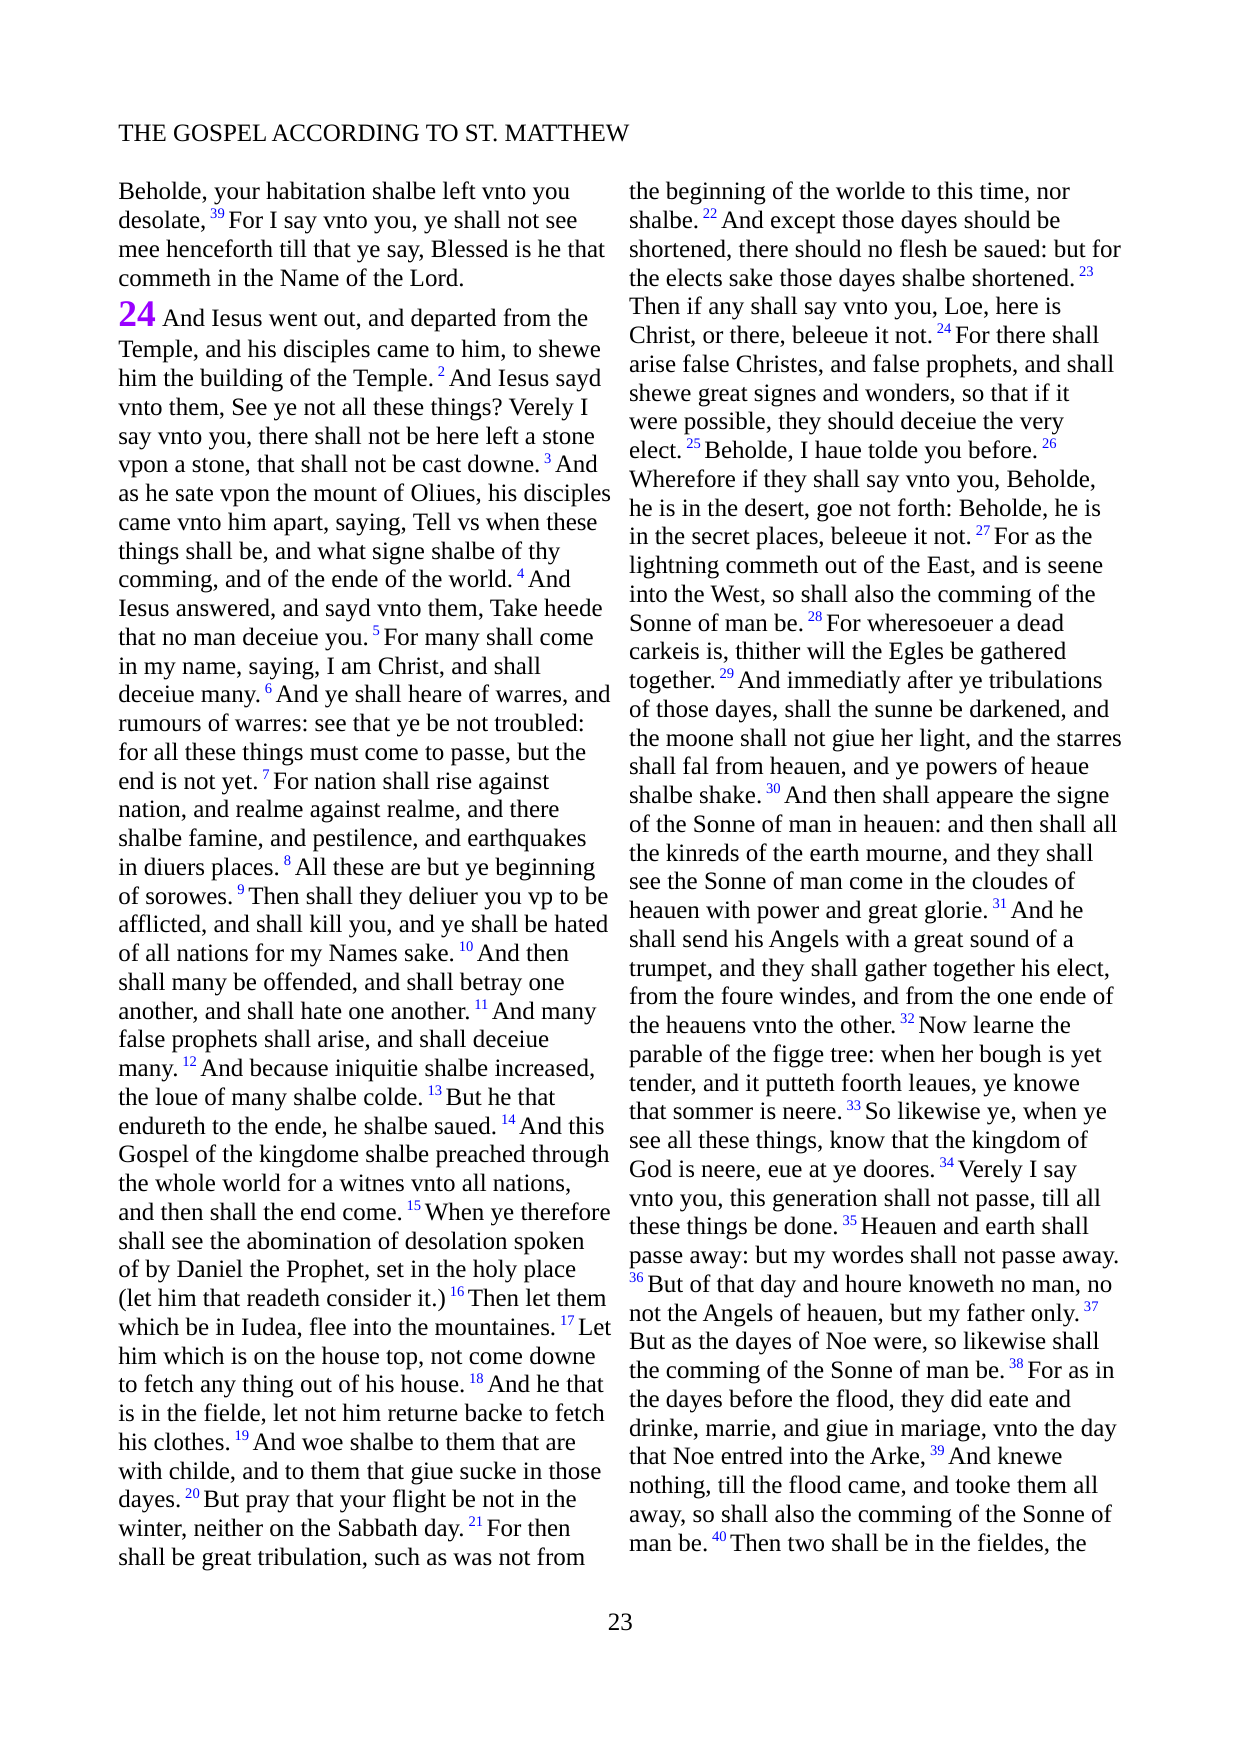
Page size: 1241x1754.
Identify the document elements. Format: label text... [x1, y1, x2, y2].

text the beginning of the worlde to this time, nor shalbe. 22 And except those dayes should be shortened, there should no flesh be saued: but for the elects sake those dayes shalbe shortened. 23 Then if any shall say vnto you, Loe, here is Christ, or there, beleeue it not. 24 For there shall arise false Christes, and false prophets, and shall shewe great signes and wonders, so that if it were possible, they should deceiue the very elect. 25 Beholde, I haue tolde you before. 26 Wherefore if they shall say vnto you, Beholde, he is in the desert, goe not forth: Beholde, he is in the secret places, beleeue it not. 27 For as the lightning commeth out of the East, and is seene into the West, so shall also the comming of the Sonne of man be. 28 For wheresoeuer a dead carkeis is, thither will the Egles be gathered together. 29 And immediatly after ye tribulations of those dayes, shall the sunne be darkened, and the moone shall not giue her light, and the starres shall fal from heauen, and ye powers of heaue shalbe shake. 30 And then shall appeare the signe of the Sonne of man in heauen: and then shall all the kinreds of the earth mourne, and they shall see the Sonne of man come in the cloudes of heauen with power and great glorie. 31 And he shall send his Angels with a great sound of a trumpet, and they shall gather together his elect, from the foure windes, and from the one ende of the heauens vnto the other. 32 Now learne the parable of the figge tree: when her bough is yet tender, and it putteth foorth leaues, ye knowe that sommer is neere. 33 So likewise ye, when ye see all these things, know that the kingdom of God is neere, eue at ye doores. 34 Verely I say vnto you, this generation shall not passe, till all these things be done. 35 Heauen and earth shall passe away: but my wordes shall not passe away. 36 But of that day and houre knoweth no man, no not the Angels of heauen, but my father only. 37 But as the dayes of Noe were, so likewise shall the comming of the Sonne of man be. 38 For as in the dayes before the flood, they did eate and drinke, marrie, and giue in mariage, vnto the day that Noe entred into the Arke, 39 And knewe nothing, till the flood came, and tooke them all away, so shall also the comming of the Sonne of man be. 40 Then two shall be in the fieldes, the [629, 176, 1122, 1556]
text 24 And Iesus went out, and departed from the Temple, and his disciples came to him, to shewe him the building of the Temple. 2 And Iesus sayd vnto them, See ye not all these things? Verely I say vnto you, there shall not be here left a stone vpon a stone, that shall not be cast downe. 3 And as he sate vpon the mount of Oliues, his disciples came vnto him apart, saying, Tell vs when these things shall be, and what signe shalbe of thy comming, and of the ende of the world. 4 And Iesus answered, and sayd vnto them, Take heede that no man deceiue you. 5 For many shall come in my name, saying, I am Christ, and shall deceiue many. 6 And ye shall heare of warres, and rumours of warres: see that ye be not troubled: for all these things must come to passe, but the end is not yet. 7 For nation shall rise against nation, and realme against realme, and there shalbe famine, and pestilence, and earthquakes in diuers places. 8 All these are but ye beginning of sorowes. 9 Then shall they deliuer you vp to be afflicted, and shall kill you, and ye shall be hated of all nations for my Names sake. 10 And then shall many be offended, and shall betray one another, and shall hate one another. 11 And many false prophets shall arise, and shall deceiue many. 12 And because iniquitie shalbe increased, the loue of many shalbe colde. 13 But he that endureth to the ende, he shalbe saued. 14 And this Gospel of the kingdome shalbe preached through the whole world for a witnes vnto all nations, and then shall the end come. 15 When ye therefore shall see the abomination of desolation spoken of by Daniel the Prophet, set in the holy place (let him that readeth consider it.) 16 Then let them which be in Iudea, flee into the mountaines. 17 Let him which is on the house top, not come downe to fetch any thing out of his house. 18 And he that is in the fielde, let not him returne backe to fetch his clothes. 19 And woe shalbe to them that are with childe, and to them that giue sucke in those dayes. 20 But pray that your flight be not in the winter, neither on the Sabbath day. 21 For then shall be great tribulation, such as was not from [118, 291, 611, 1571]
text Beholde, your habitation shalbe left vnto you desolate, 39 For I say vnto you, ye shall not see mee henceforth till that ye say, Blessed is he that commeth in the Name of the Lord. [118, 176, 611, 291]
